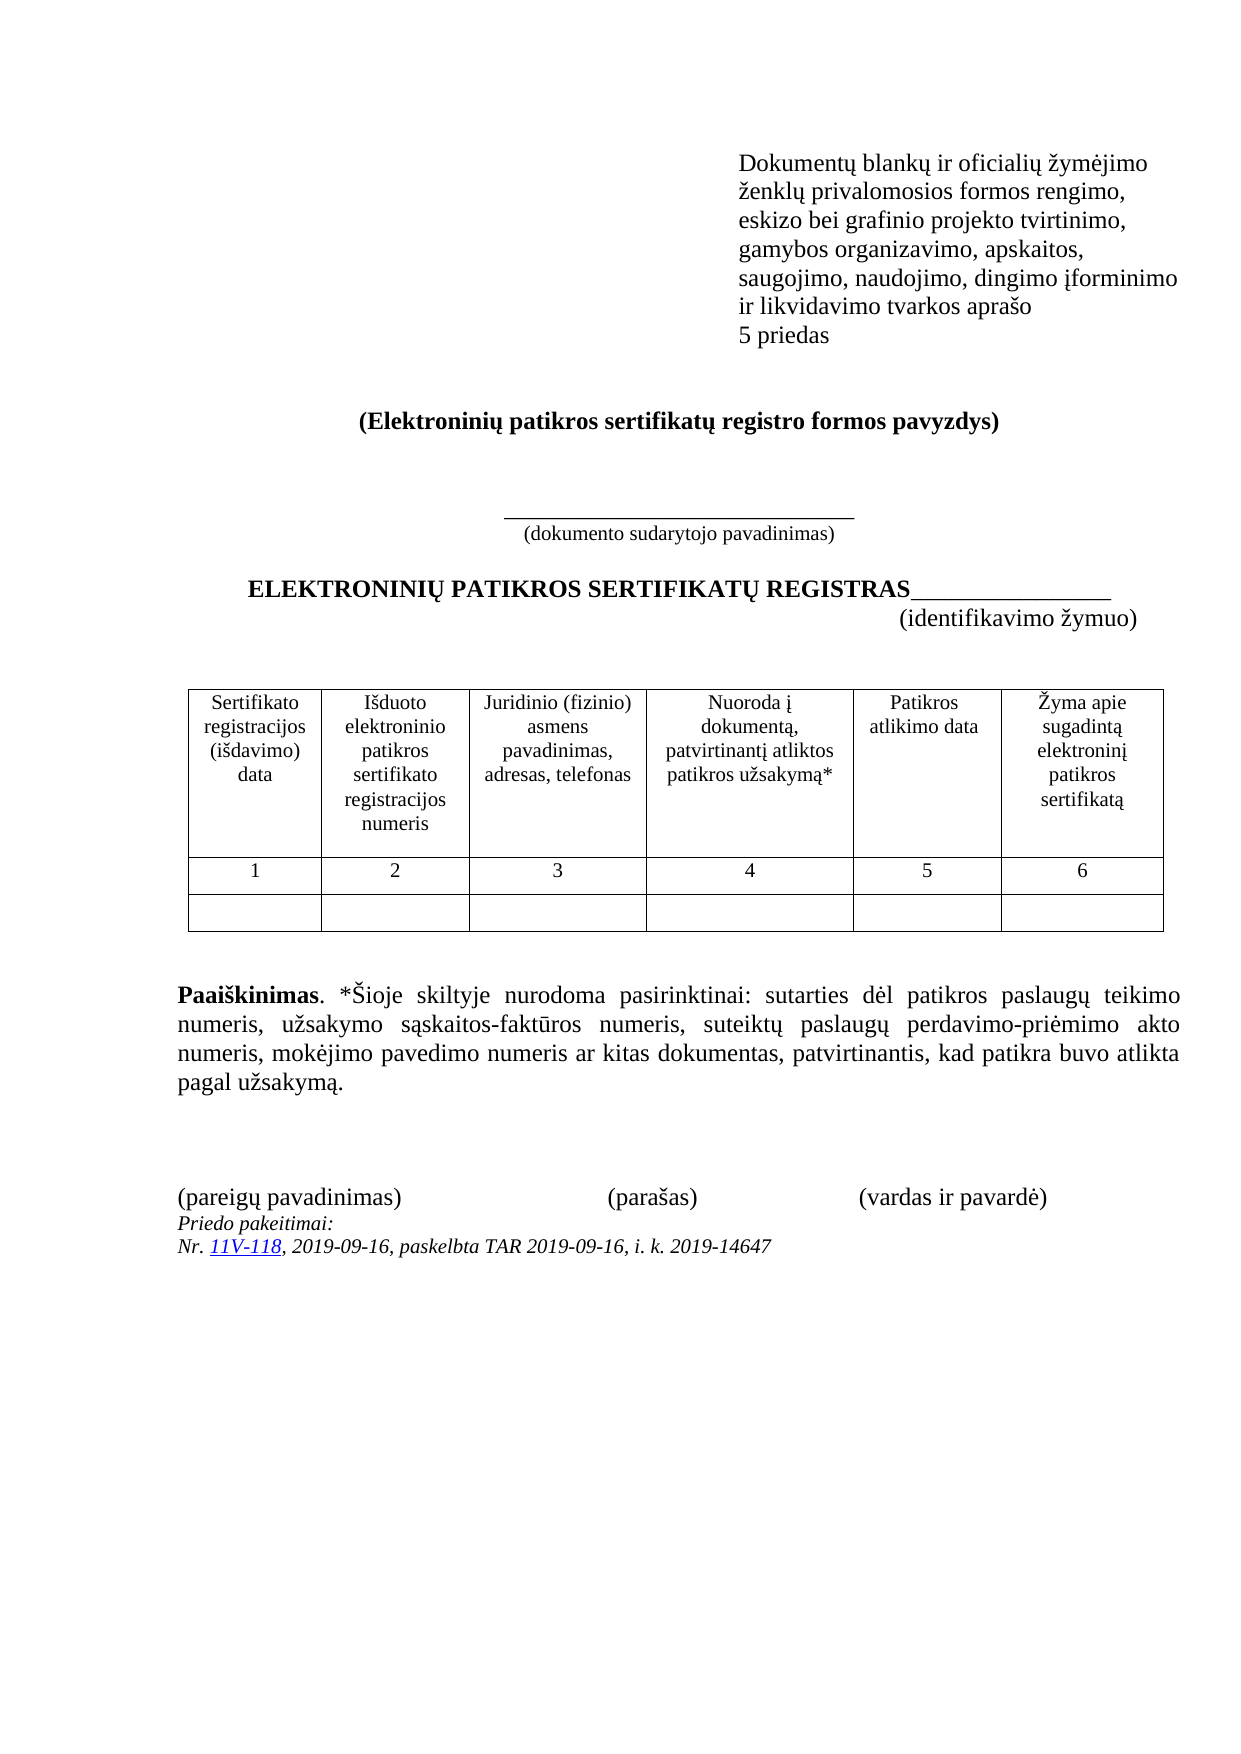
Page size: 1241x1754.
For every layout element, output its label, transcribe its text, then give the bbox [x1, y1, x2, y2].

table_header Nuoroda į dokumentą, patvirtinantį atliktos patikros užsakymą* [647, 690, 853, 857]
table_cell [322, 895, 469, 931]
text Paaiškinimas. *Šioje skiltyje nurodoma pasirinktinai: sutarties dėl patikros paslaugų teikimo numeris, užsakymo sąskaitos-faktūros numeris, suteiktų paslaugų perdavimo-priėmimo akto numeris, mokėjimo pavedimo numeris ar kitas dokumentas, patvirtinantis, kad patikra buvo atlikta pagal užsakymą. [177, 980, 1181, 1095]
text Dokumentų blankų ir oficialių žymėjimo [738, 148, 1181, 176]
table_cell [470, 895, 646, 931]
subtitle ____________________________ [177, 493, 1181, 521]
table_cell [189, 895, 321, 931]
text saugojimo, naudojimo, dingimo įforminimo [738, 263, 1181, 291]
text ženklų privalomosios formos rengimo, [738, 176, 1181, 205]
table_header Išduoto elektroninio patikros sertifikato registracijos numeris [322, 690, 469, 857]
table_cell 3 [470, 858, 646, 894]
text (Elektroninių patikros sertifikatų registro formos pavyzdys) [177, 406, 1181, 435]
table_header Juridinio (fizinio) asmens pavadinimas, adresas, telefonas [470, 690, 646, 857]
text (pareigų pavadinimas) (parašas) (vardas ir pavardė) [177, 1182, 1181, 1210]
table_header Žyma apie sugadintą elektroninį patikros sertifikatą [1002, 690, 1163, 857]
text (identifikavimo žymuo) [177, 603, 1181, 632]
table_cell [1002, 895, 1163, 931]
text eskizo bei grafinio projekto tvirtinimo, [738, 205, 1181, 234]
text ELEKTRONINIŲ PATIKROS SERTIFIKATŲ REGISTRAS________________ [177, 574, 1181, 603]
text gamybos organizavimo, apskaitos, [738, 234, 1181, 263]
text ir likvidavimo tvarkos aprašo [738, 291, 1181, 320]
text (dokumento sudarytojo pavadinimas) [177, 521, 1181, 545]
table_cell 2 [322, 858, 469, 894]
text Priedo pakeitimai: [177, 1210, 1181, 1234]
table_header Sertifikato registracijos (išdavimo) data [189, 690, 321, 857]
table_cell 6 [1002, 858, 1163, 894]
table_cell [854, 895, 1001, 931]
table_cell 4 [647, 858, 853, 894]
table_cell 5 [854, 858, 1001, 894]
table_cell [647, 895, 853, 931]
text 5 priedas [738, 320, 1181, 349]
text Nr. 11V-118, 2019-09-16, paskelbta TAR 2019-09-16, i. k. 2019-14647 [177, 1234, 1181, 1258]
table_cell 1 [189, 858, 321, 894]
table_header Patikros atlikimo data [854, 690, 1001, 857]
